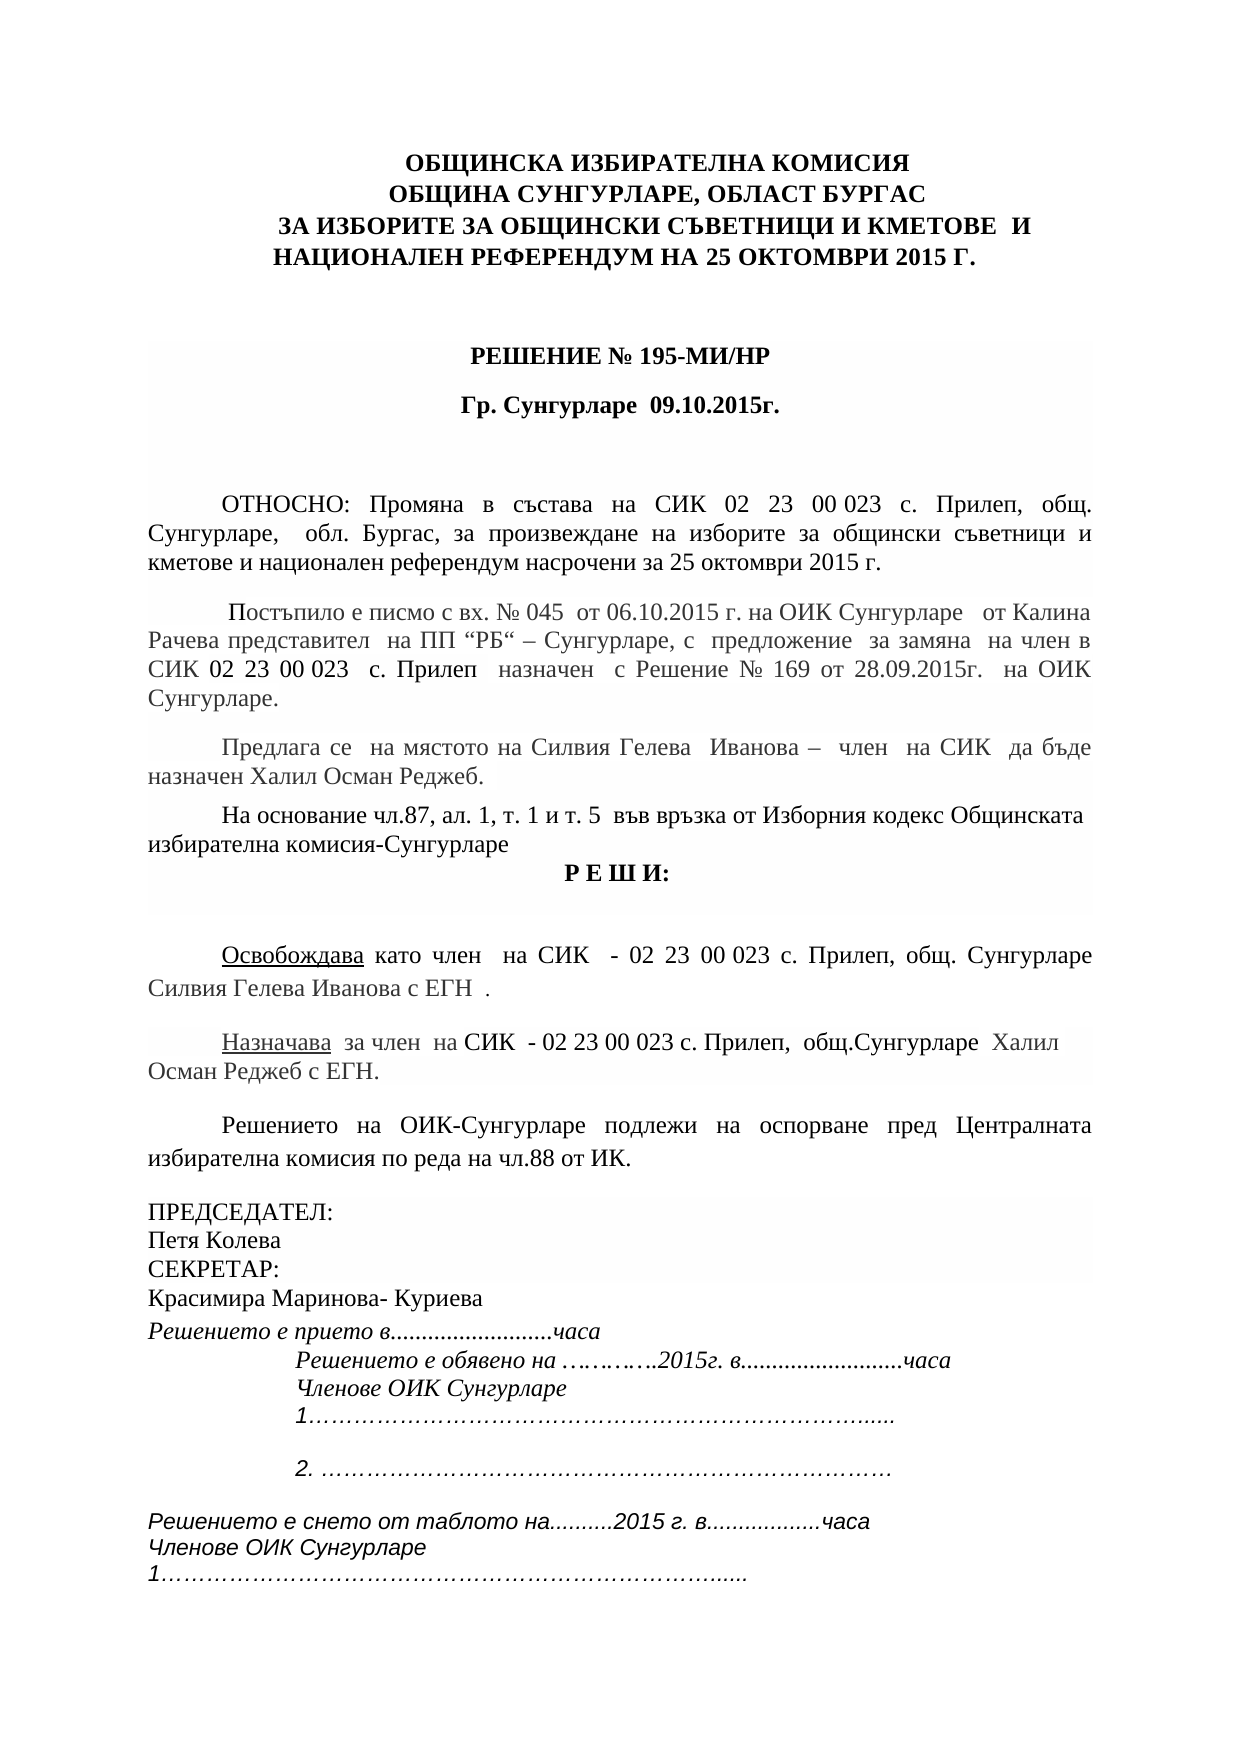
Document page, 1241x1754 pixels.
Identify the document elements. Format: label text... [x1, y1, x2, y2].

text Решението е обявено на ………….2015г. в..........................часа [221, 1345, 1093, 1373]
text 1………………………………………………………………...... [148, 1560, 1093, 1587]
text Членове ОИК Сунгурларе [148, 1534, 1093, 1560]
text ОТНОСНО: Промяна в състава на СИК 02 23 00 023 с. Прилеп, общ. Сунгурларе, обл. Бургас, за произвеждане на изборите за общински съветници и кметове и национален референдум насрочени за 25 октомври 2015 г. [148, 489, 1093, 576]
text 2. ………………………………………………………………… [221, 1455, 1093, 1481]
text Предлага се на мястото на Силвия Гелева Иванова – член на СИК да бъде назначен Халил Осман Реджеб. [148, 732, 1093, 790]
text Назначава за член на СИК - 02 23 00 023 с. Прилеп, общ.Сунгурларе Халил Осман Реджеб с ЕГН. [148, 1027, 1093, 1085]
text Гр. Сунгурларе 09.10.2015г. [148, 390, 1093, 419]
text Освобождава като член на СИК - 02 23 00 023 с. Прилеп, общ. Сунгурларе Силвия Гелева Иванова с ЕГН . [148, 940, 1093, 1002]
text Решението е прието в..........................часа [148, 1316, 1093, 1345]
text ЗА ИЗБОРИТЕ ЗА ОБЩИНСКИ СЪВЕТНИЦИ И КМЕТОВE И НАЦИОНАЛЕН РЕФЕРЕНДУМ НА 25 ОКТОМВРИ 2015 Г. [150, 211, 1093, 271]
text избирателна комисия-Сунгурларе [148, 829, 1093, 858]
text Членове ОИК Сунгурларе [221, 1373, 1093, 1402]
text На основание чл.87, ал. 1, т. 1 и т. 5 във връзка от Изборния кодекс Общинската [148, 800, 1093, 829]
text ПРЕДСЕДАТЕЛ: [148, 1197, 1093, 1225]
text РЕШЕНИЕ № 195-МИ/НР [148, 341, 1093, 369]
text Петя Колева [148, 1225, 1093, 1254]
text Р Е Ш И: [148, 858, 1093, 887]
text Решението е снето от таблото на..........2015 г. в..................часа [148, 1508, 1093, 1534]
text Постъпило е писмо с вх. № 045 от 06.10.2015 г. на ОИК Сунгурларе от Калина Рачева представител на ПП “РБ“ – Сунгурларе, с предложение за замяна на член в СИК 02 23 00 023 с. Прилеп назначен с Решение № 169 от 28.09.2015г. на ОИК Сунгурларе. [148, 597, 1093, 712]
text 1………………………………………………………………...... [221, 1402, 1093, 1428]
text ОБЩИНСКА ИЗБИРАТЕЛНА КОМИСИЯ [150, 148, 1093, 176]
text СЕКРЕТАР: [148, 1254, 1093, 1283]
text Красимира Маринова- Куриева [148, 1283, 1093, 1312]
text Решението на ОИК-Сунгурларе подлежи на оспорване пред Централната избирателна комисия по реда на чл.88 от ИК. [148, 1110, 1093, 1172]
text ОБЩИНА СУНГУРЛАРЕ, ОБЛАСТ БУРГАС [150, 179, 1093, 208]
